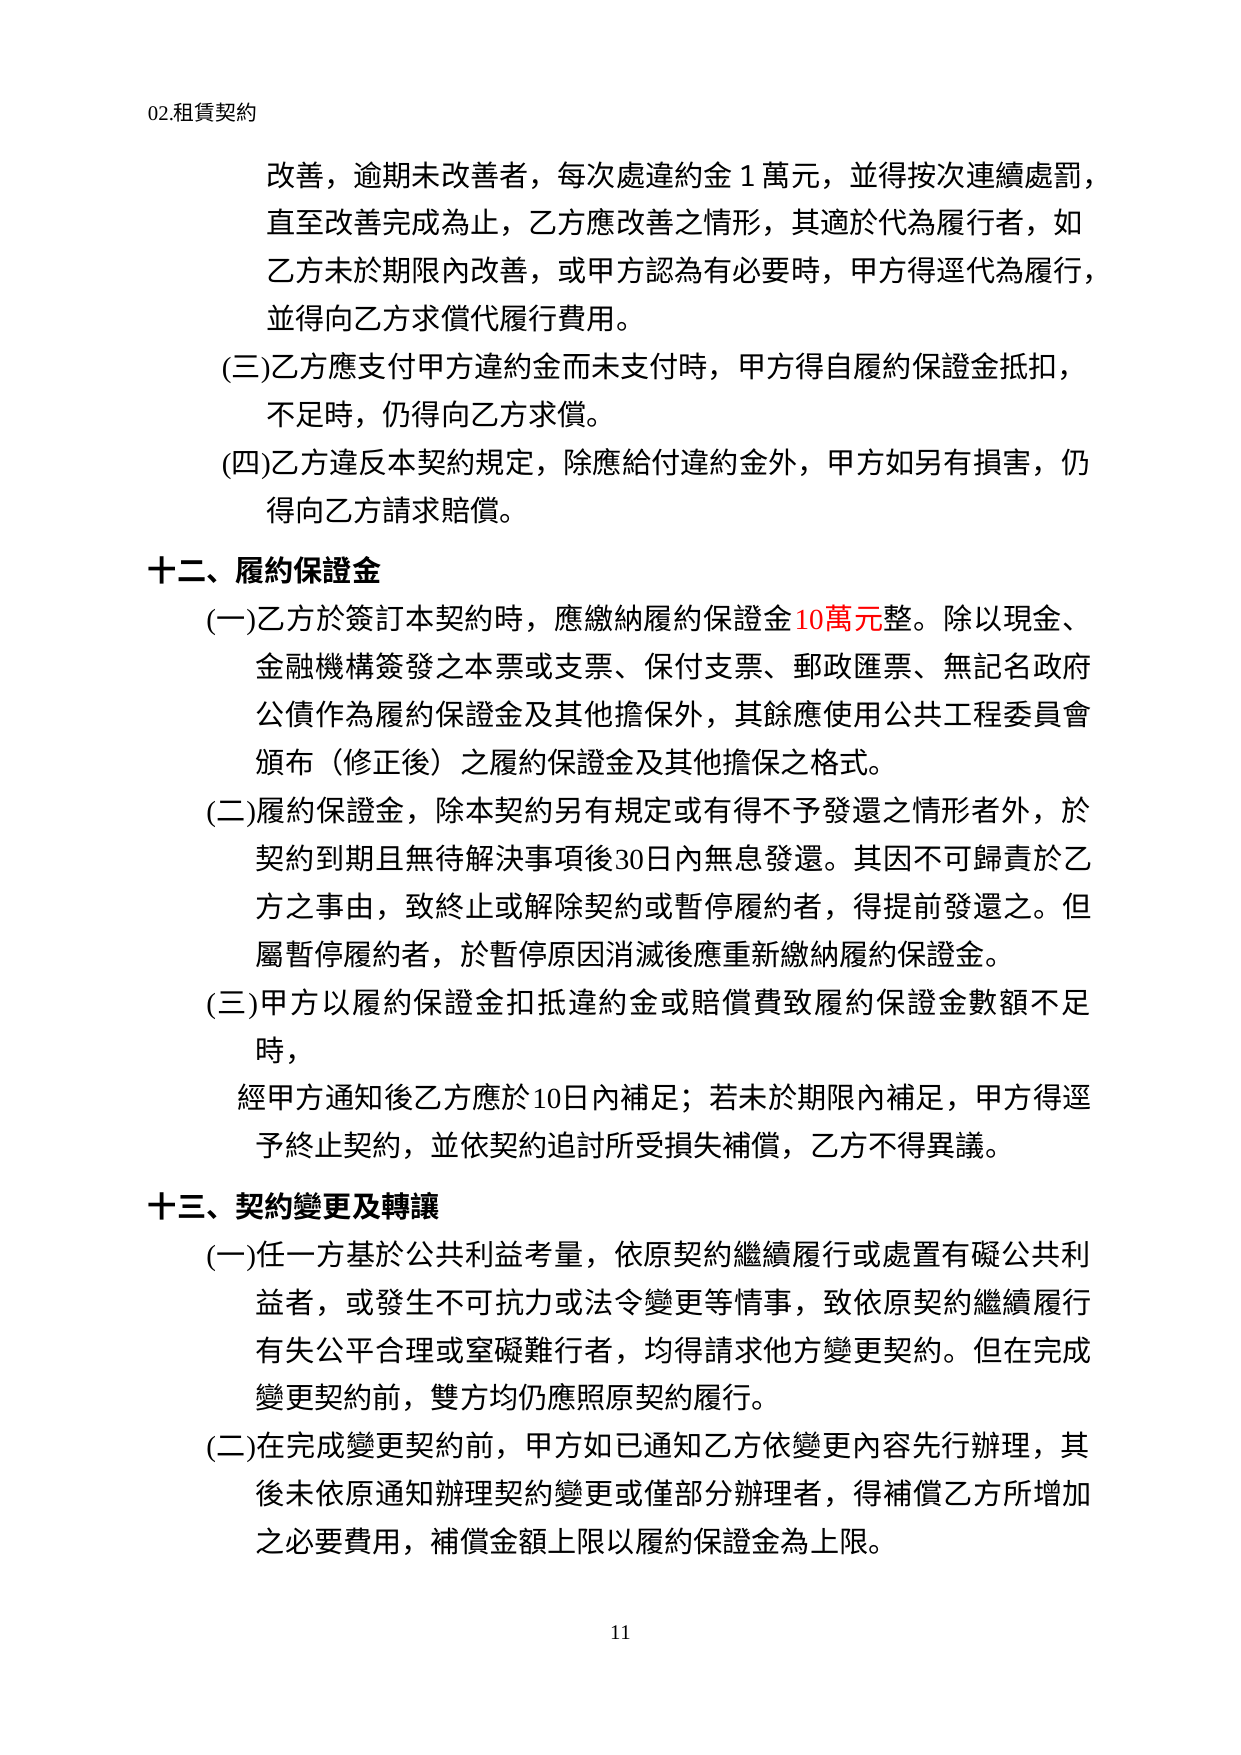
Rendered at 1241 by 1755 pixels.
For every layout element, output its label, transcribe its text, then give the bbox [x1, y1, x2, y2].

text 十二、履約保證金 [148, 543, 1093, 591]
text 十三、契約變更及轉讓 [148, 1179, 1093, 1227]
text (三)甲方以履約保證金扣抵違約金或賠償費致履約保證金數額不足時， [206, 975, 1093, 1071]
text (四)乙方違反本契約規定，除應給付違約金外，甲方如另有損害，仍得向乙方請求賠償。 [222, 435, 1093, 531]
text (一)乙方於簽訂本契約時，應繳納履約保證金10萬元整。除以現金、金融機構簽發之本票或支票、保付支票、郵政匯票、無記名政府公債作為履約保證金及其他擔保外，其餘應使用公共工程委員會頒布（修正後）之履約保證金及其他擔保之格式。 [206, 591, 1093, 783]
text 經甲方通知後乙方應於10日內補足；若未於期限內補足，甲方得逕予終止契約，並依契約追討所受損失補償，乙方不得異議。 [206, 1071, 1093, 1166]
text (三)乙方應支付甲方違約金而未支付時，甲方得自履約保證金抵扣，不足時，仍得向乙方求償。 [222, 339, 1093, 435]
text (二)乙方如違反本契約之規定，除另有規定外，甲方得通知乙方限期改善，逾期未改善者，每次處違約金1萬元，並得按次連續處罰，直至改善完成為止，乙方應改善之情形，其適於代為履行者，如乙方未於期限內改善，或甲方認為有必要時，甲方得逕代為履行，並得向乙方求償代履行費用。 [220, 148, 1093, 339]
text (一)任一方基於公共利益考量，依原契約繼續履行或處置有礙公共利 益者，或發生不可抗力或法令變更等情事，致依原契約繼續履行 有失公平合理或窒礙難行者，均得請求他方變更契約。但在完成 變更契約前，雙方均仍應照原契約履行。 [206, 1227, 1093, 1418]
text (二)在完成變更契約前，甲方如已通知乙方依變更內容先行辦理，其 後未依原通知辦理契約變更或僅部分辦理者，得補償乙方所增加 之必要費用，補償金額上限以履約保證金為上限。 [206, 1418, 1093, 1562]
text (二)履約保證金，除本契約另有規定或有得不予發還之情形者外，於契約到期且無待解決事項後30日內無息發還。其因不可歸責於乙方之事由，致終止或解除契約或暫停履約者，得提前發還之。但屬暫停履約者，於暫停原因消滅後應重新繳納履約保證金。 [206, 783, 1093, 975]
